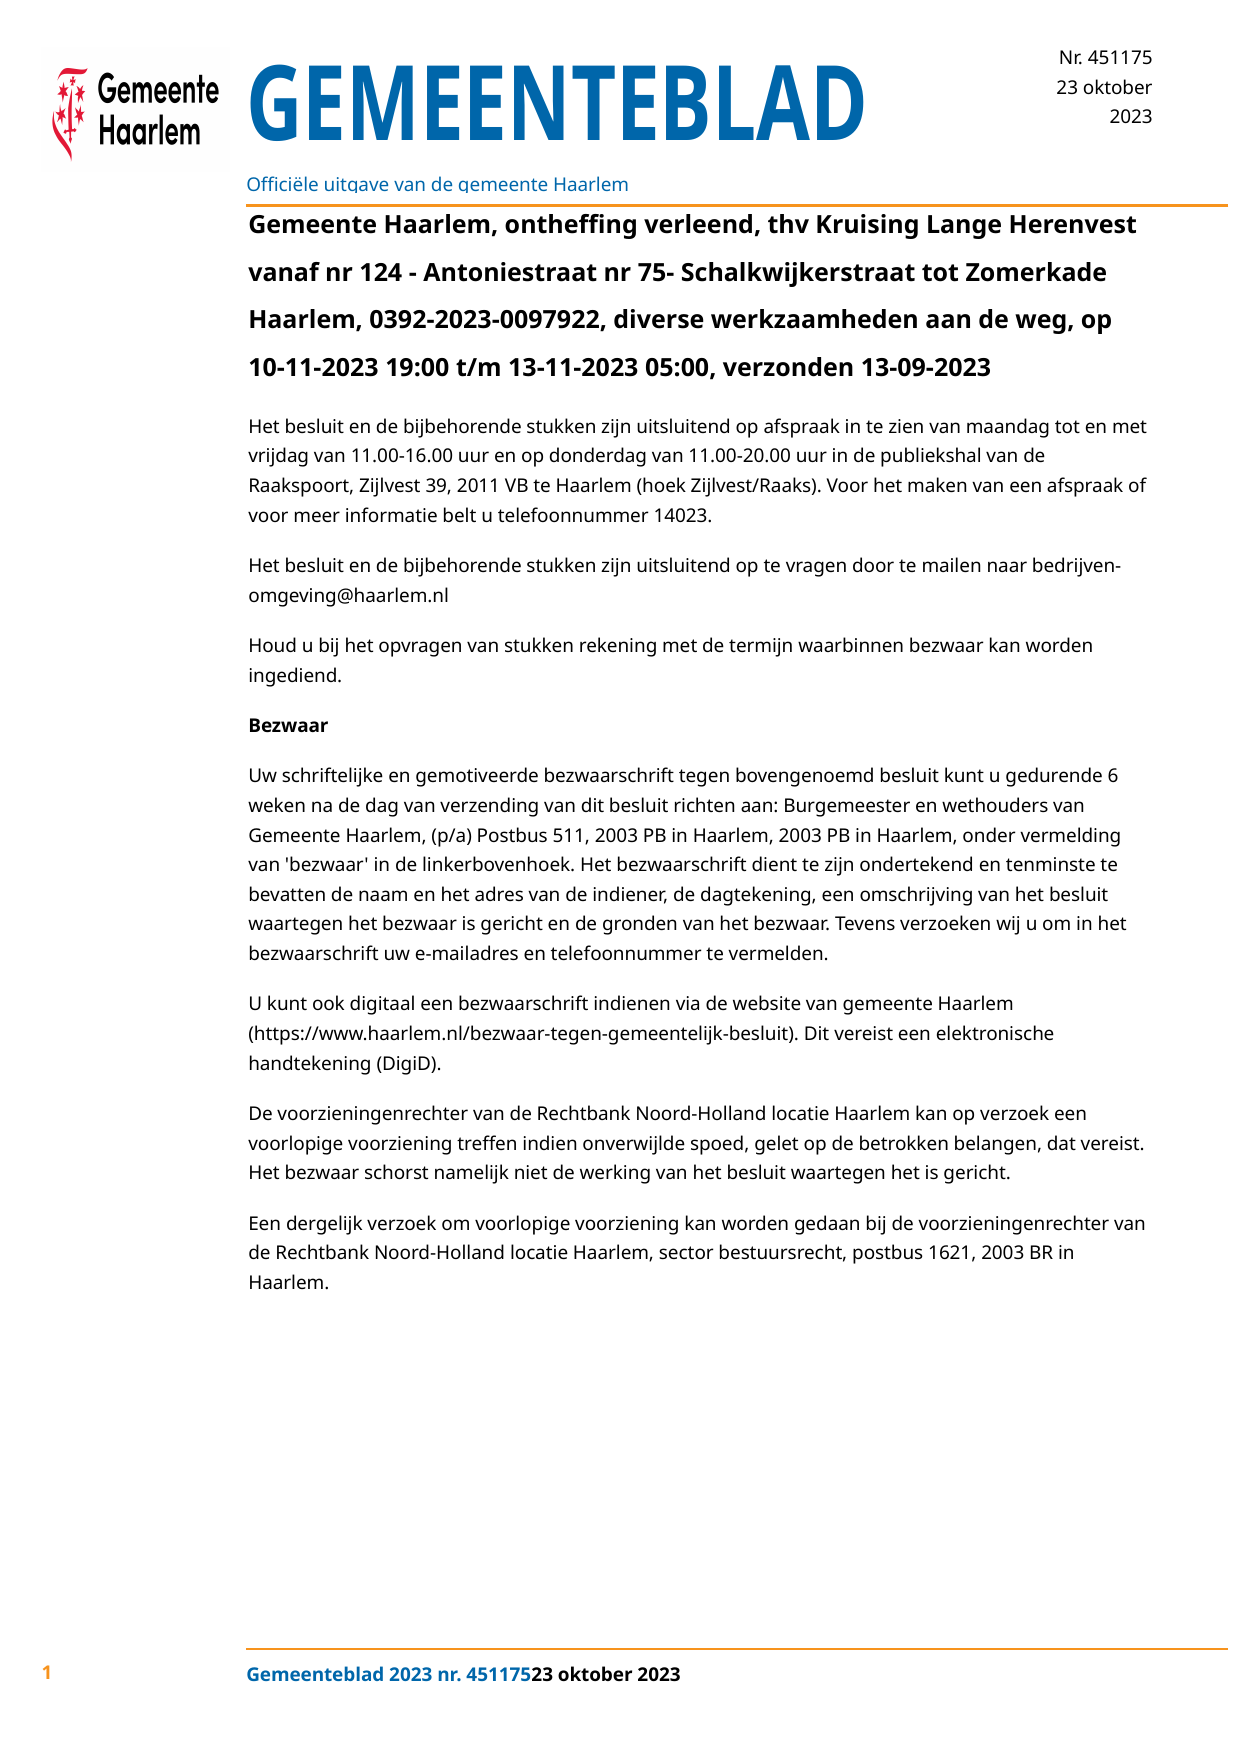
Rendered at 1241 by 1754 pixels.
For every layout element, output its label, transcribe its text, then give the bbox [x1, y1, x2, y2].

text Bezwaar [248, 712, 1152, 738]
picture [41, 47, 231, 172]
text De voorzieningenrechter van de Rechtbank Noord-Holland locatie Haarlem kan op verzoek een voorlopige voorziening treffen indien onverwijlde spoed, gelet op de betrokken belangen, dat vereist. Het bezwaar schorst namelijk niet de werking van het besluit waartegen het is gericht. [248, 1100, 1152, 1185]
text Het besluit en de bijbehorende stukken zijn uitsluitend op te vragen door te mailen naar bedrijven-omgeving@haarlem.nl [248, 552, 1152, 608]
text Houd u bij het opvragen van stukken rekening met de termijn waarbinnen bezwaar kan worden ingediend. [248, 632, 1152, 688]
text Een dergelijk verzoek om voorlopige voorziening kan worden gedaan bij de voorzieningenrechter van de Rechtbank Noord-Holland locatie Haarlem, sector bestuursrecht, postbus 1621, 2003 BR in Haarlem. [248, 1210, 1152, 1295]
text Uw schriftelijke en gemotiveerde bezwaarschrift tegen bovengenoemd besluit kunt u gedurende 6 weken na de dag van verzending van dit besluit richten aan: Burgemeester en wethouders van Gemeente Haarlem, (p/a) Postbus 511, 2003 PB in Haarlem, 2003 PB in Haarlem, onder vermelding van 'bezwaar' in de linkerbovenhoek. Het bezwaarschrift dient te zijn ondertekend en tenminste te bevatten de naam en het adres van de indiener, de dagtekening, een omschrijving van het besluit waartegen het bezwaar is gericht en de gronden van het bezwaar. Tevens verzoeken wij u om in het bezwaarschrift uw e-mailadres en telefoonnummer te vermelden. [248, 763, 1152, 966]
text U kunt ook digitaal een bezwaarschrift indienen via de website van gemeente Haarlem (https://www.haarlem.nl/bezwaar-tegen-gemeentelijk-besluit). Dit vereist een elektronische handtekening (DigiD). [248, 991, 1152, 1076]
text Gemeente Haarlem, ontheffing verleend, thv Kruising Lange Herenvest vanaf nr 124 - Antoniestraat nr 75- Schalkwijkerstraat tot Zomerkade Haarlem, 0392-2023-0097922, diverse werkzaamheden aan de weg, op 10-11-2023 19:00 t/m 13-11-2023 05:00, verzonden 13-09-2023 [248, 207, 1152, 384]
text Het besluit en de bijbehorende stukken zijn uitsluitend op afspraak in te zien van maandag tot en met vrijdag van 11.00-16.00 uur en op donderdag van 11.00-20.00 uur in de publiekshal van de Raakspoort, Zijlvest 39, 2011 VB te Haarlem (hoek Zijlvest/Raaks). Voor het maken van een afspraak of voor meer informatie belt u telefoonnummer 14023. [248, 413, 1152, 528]
